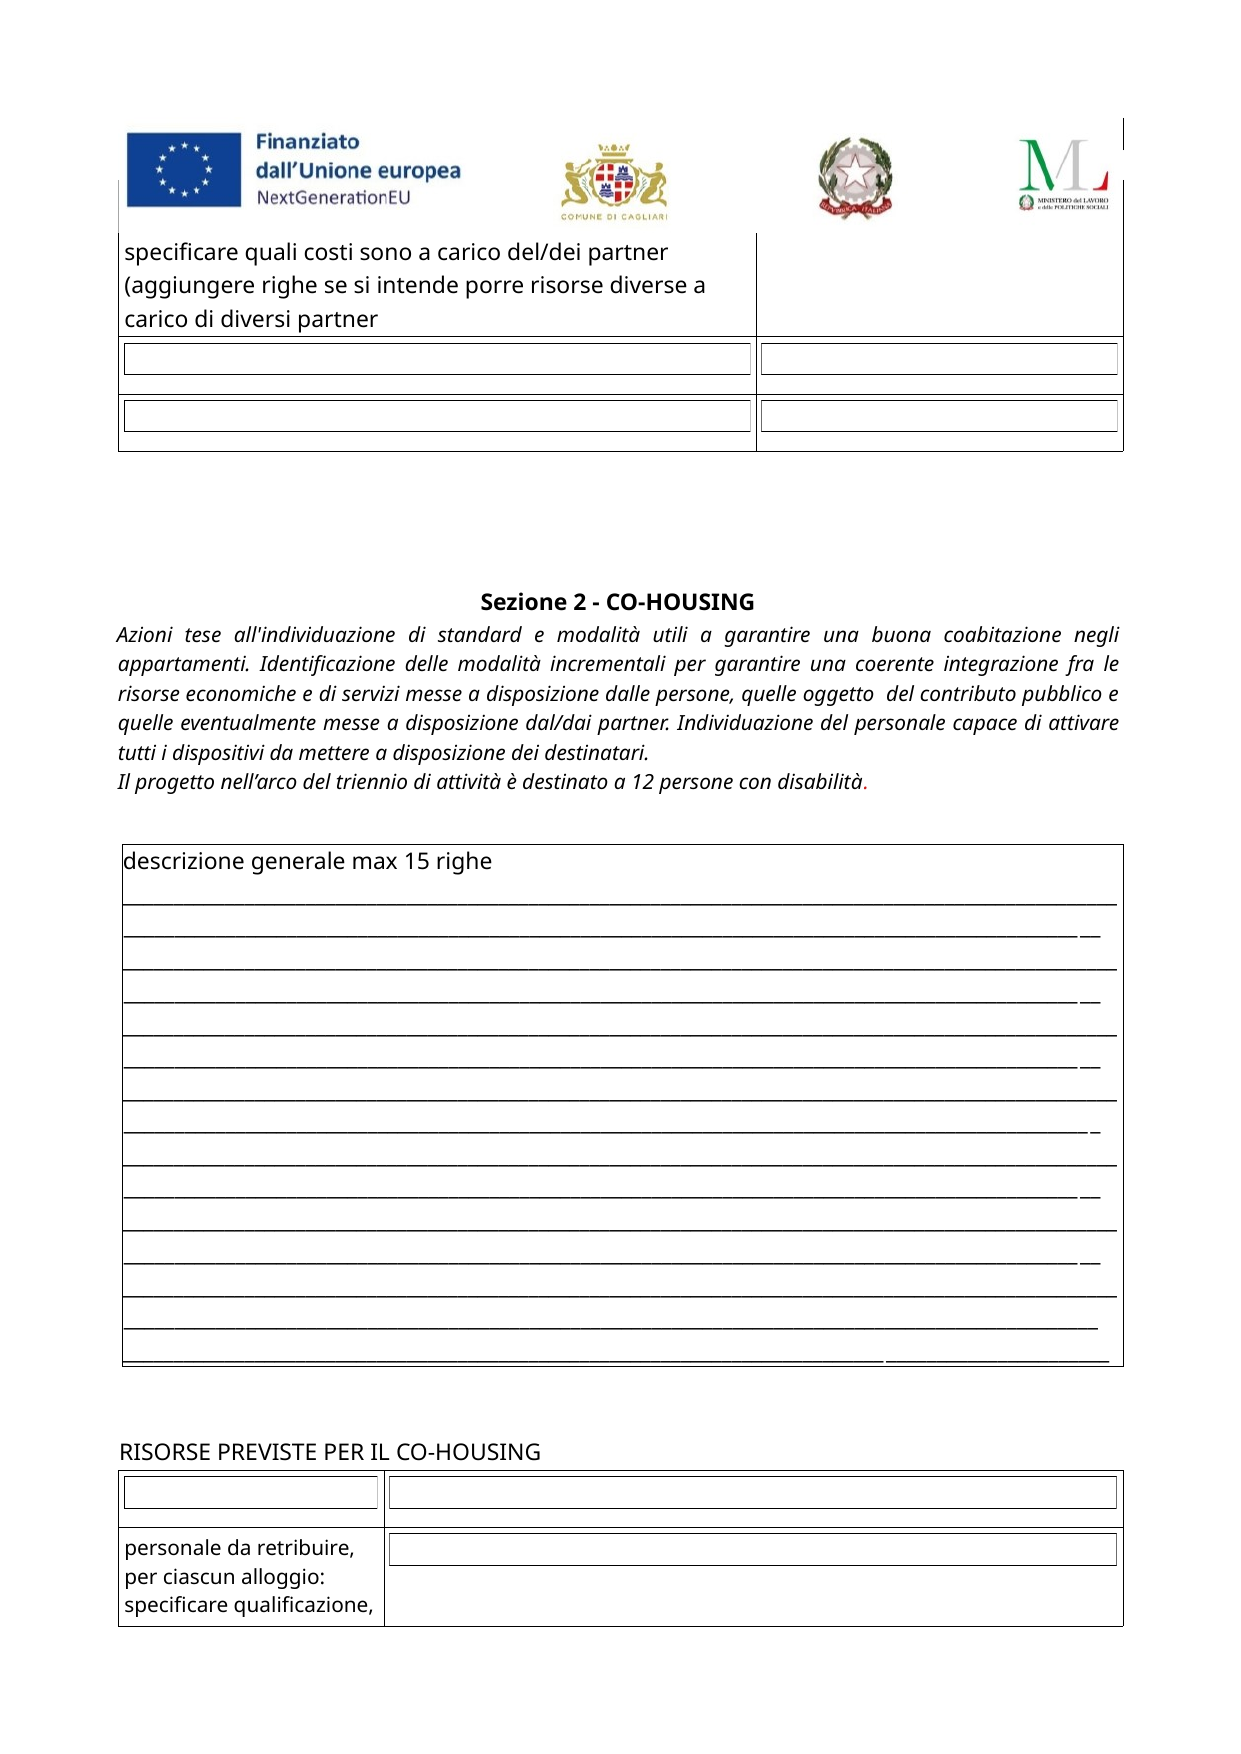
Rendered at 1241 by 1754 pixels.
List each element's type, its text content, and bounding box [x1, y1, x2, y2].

text __________________________________________________________________________________________________________________________________________________________________________________________________ [123, 1139, 1123, 1203]
table_header [385, 1471, 1123, 1527]
table_cell personale da retribuire, per ciascun alloggio: specificare qualificazione, [119, 1528, 384, 1626]
text __________________________________________________________________________________________________________________________________________________________________________________________________ [123, 1073, 1123, 1137]
text __________________________________________________________________________________________________________________________________________________________________________________________________ [123, 1204, 1123, 1268]
table_cell [385, 1528, 1123, 1626]
text __________________________________________________________________________________________________________________________________________________________________________________________________ [123, 1269, 1123, 1333]
table_cell [757, 395, 1123, 451]
table_cell [757, 233, 1123, 336]
text Sezione 2 - CO-HOUSING [119, 586, 1117, 617]
table_cell [757, 337, 1123, 393]
text descrizione generale max 15 righe [123, 845, 1123, 876]
table_cell specificare quali costi sono a carico del/dei partner (aggiungere righe se si intende porre risorse diverse a carico di diversi partner [119, 233, 756, 336]
text __________________________________________________________________________________________________________________________________________________________________________________________________ [123, 1008, 1123, 1072]
text Azioni tese all'individuazione di standard e modalità utili a garantire una buona coabitazione negli appartamenti. Identificazione delle modalità incrementali per garantire una coerente integrazione fra le risorse economiche e di servizi messe a disposizione dalle persone, quelle oggetto del contributo pubblico e quelle eventualmente messe a disposizione dal/dai partner. Individuazione del personale capace di attivare tutti i dispositivi da mettere a disposizione dei destinatari. Il progetto nell’arco del triennio di attività è destinato a 12 persone con disabilità. [117, 620, 1121, 796]
text RISORSE PREVISTE PER IL CO-HOUSING [119, 1436, 1117, 1467]
table_header [119, 1471, 384, 1527]
table_cell [119, 395, 756, 451]
text __________________________________________________________________________________________________________________________________________________________________________________________________ [123, 943, 1123, 1007]
picture [118, 117, 1123, 233]
text _________________________________________________________________________________________________ [123, 1334, 1123, 1366]
text __________________________________________________________________________________________________________________________________________________________________________________________________ [123, 877, 1123, 941]
table_cell [119, 337, 756, 393]
